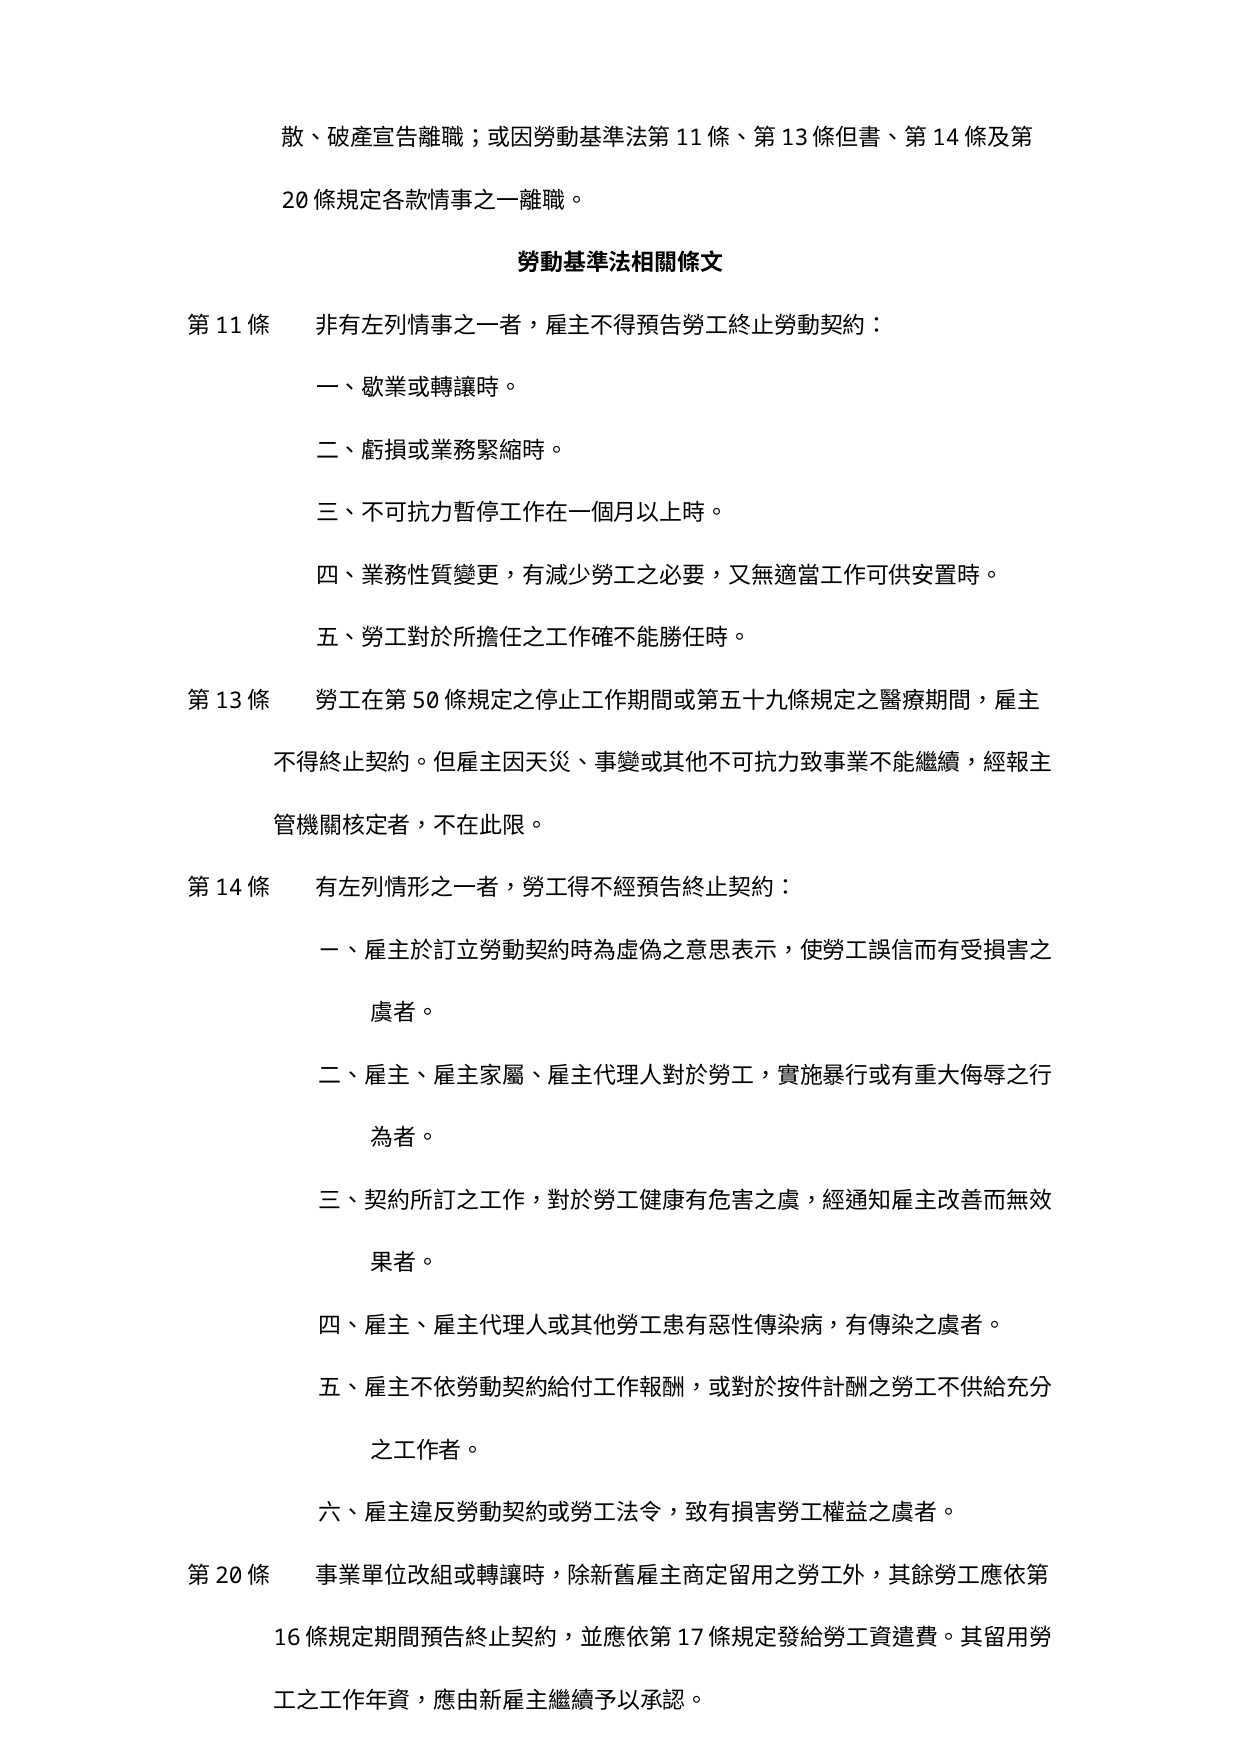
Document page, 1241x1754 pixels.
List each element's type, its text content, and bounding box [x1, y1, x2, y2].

text 五、勞工對於所擔任之工作確不能勝任時。 [287, 594, 1053, 656]
text 二、虧損或業務緊縮時。 [287, 406, 1053, 469]
text 第20條 事業單位改組或轉讓時，除新舊雇主商定留用之勞工外，其餘勞工應依第16條規定期間預告終止契約，並應依第17條規定發給勞工資遣費。其留用勞工之工作年資，應由新雇主繼續予以承認。 [187, 1531, 1053, 1719]
text 一、歇業或轉讓時。 [287, 344, 1053, 406]
text 散、破產宣告離職；或因勞動基準法第11條、第13條但書、第14條及第20條規定各款情事之一離職。 [281, 94, 1053, 219]
text 第13條 勞工在第50條規定之停止工作期間或第五十九條規定之醫療期間，雇主不得終止契約。但雇主因天災、事變或其他不可抗力致事業不能繼續，經報主管機關核定者，不在此限。 [187, 656, 1053, 844]
text 二、雇主、雇主家屬、雇主代理人對於勞工，實施暴行或有重大侮辱之行為者。 [318, 1031, 1053, 1156]
text 第11條 非有左列情事之一者，雇主不得預告勞工終止勞動契約： [187, 281, 1053, 344]
text 第14條 有左列情形之一者，勞工得不經預告終止契約： [187, 844, 1053, 906]
text 勞動基準法相關條文 [187, 219, 1053, 281]
text 三、契約所訂之工作，對於勞工健康有危害之虞，經通知雇主改善而無效果者。 [318, 1156, 1053, 1281]
text 六、雇主違反勞動契約或勞工法令，致有損害勞工權益之虞者。 [318, 1469, 1053, 1531]
text 四、業務性質變更，有減少勞工之必要，又無適當工作可供安置時。 [287, 531, 1053, 594]
text ㄧ、雇主於訂立勞動契約時為虛偽之意思表示，使勞工誤信而有受損害之虞者。 [318, 906, 1053, 1031]
text 五、雇主不依勞動契約給付工作報酬，或對於按件計酬之勞工不供給充分之工作者。 [318, 1344, 1053, 1469]
text 四、雇主、雇主代理人或其他勞工患有惡性傳染病，有傳染之虞者。 [318, 1281, 1053, 1344]
text 三、不可抗力暫停工作在一個月以上時。 [287, 469, 1053, 531]
